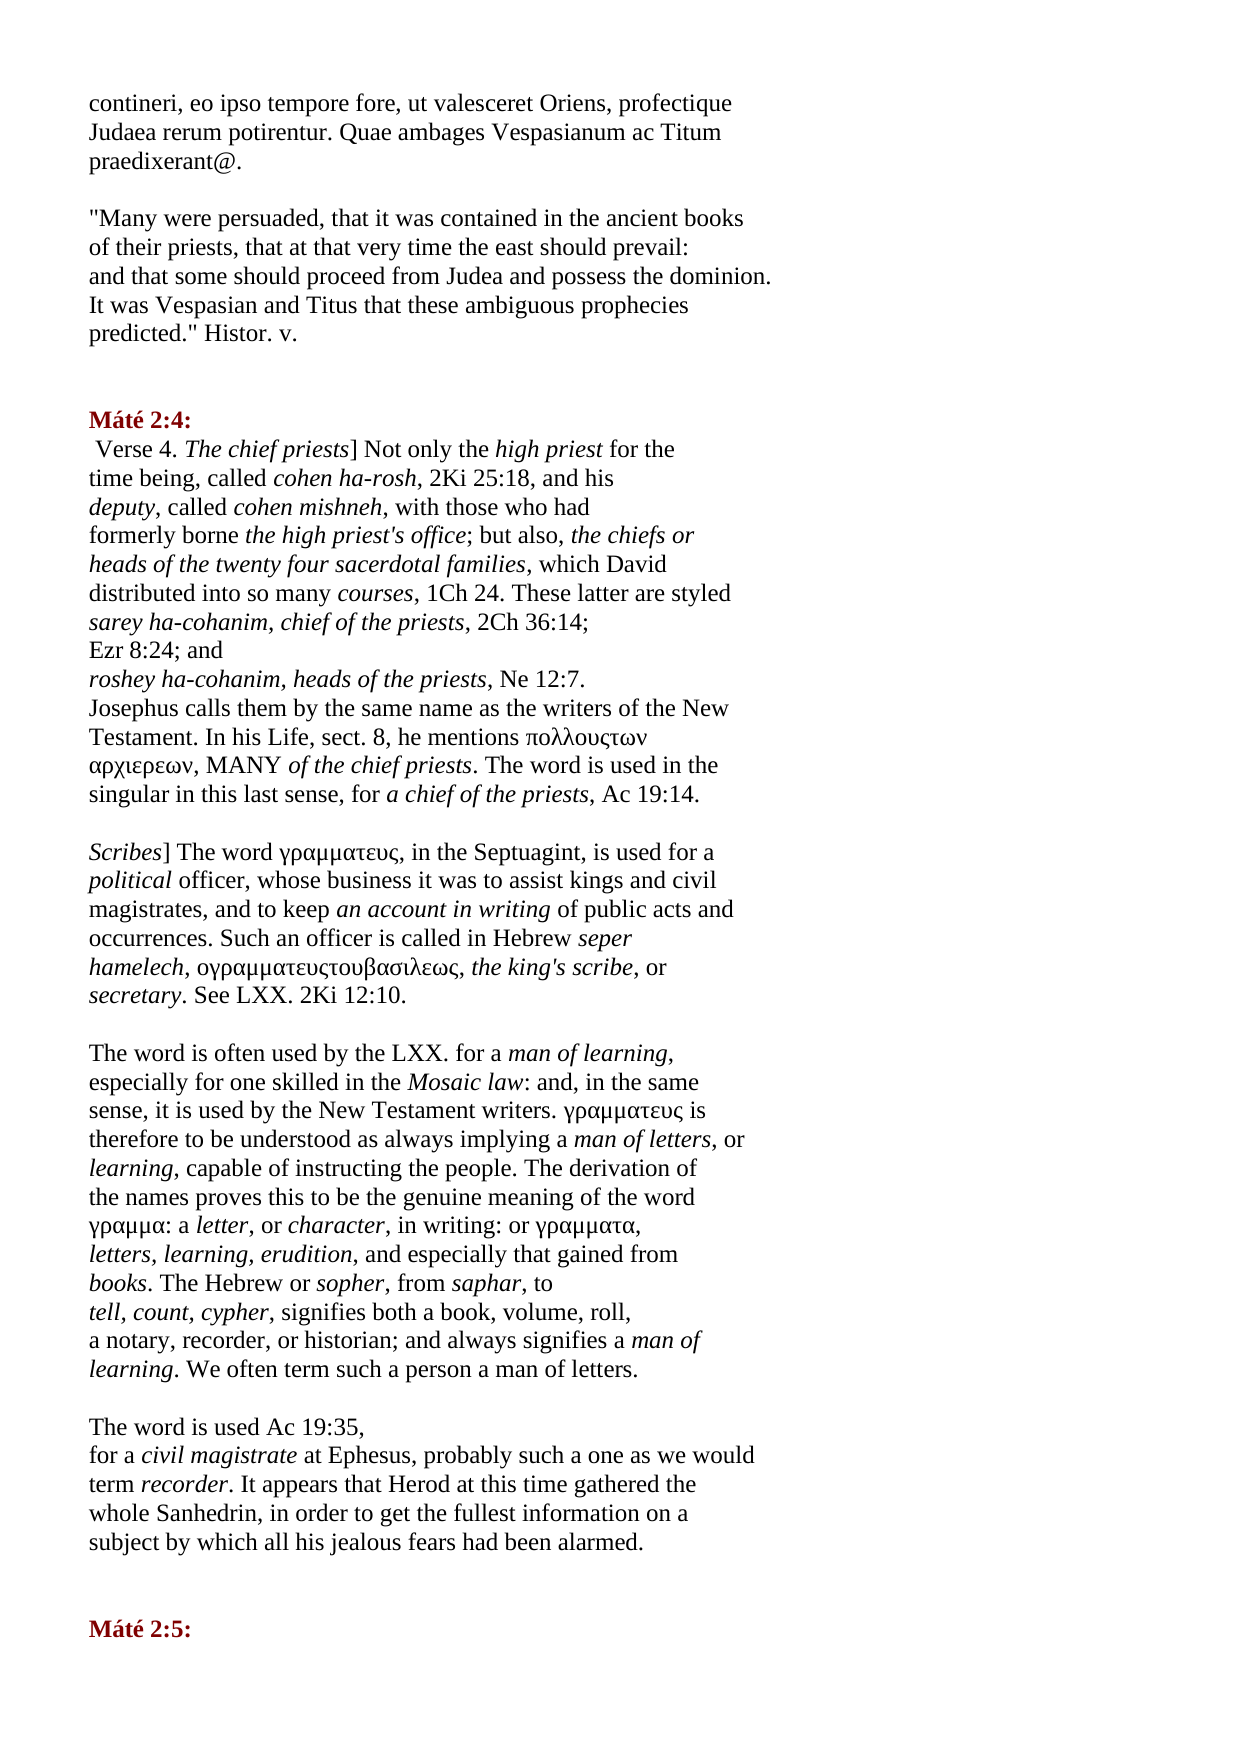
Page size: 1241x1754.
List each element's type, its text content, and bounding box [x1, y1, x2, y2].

text Verse 4. The chief priests] Not only the high priest for the time being, called cohen ha-rosh, 2Ki 25:18, and his deputy, called cohen mishneh, with those who had formerly borne the high priest's office; but also, the chiefs or heads of the twenty four sacerdotal families, which David distributed into so many courses, 1Ch 24. These latter are styled sarey ha-cohanim, chief of the priests, 2Ch 36:14; Ezr 8:24; and roshey ha-cohanim, heads of the priests, Ne 12:7. Josephus calls them by the same name as the writers of the New Testament. In his Life, sect. 8, he mentions πολλουςτων αρχιερεων, MANY of the chief priests. The word is used in the singular in this last sense, for a chief of the priests, Ac 19:14. Scribes] The word γραμματευς, in the Septuagint, is used for a political officer, whose business it was to assist kings and civil magistrates, and to keep an account in writing of public acts and occurrences. Such an officer is called in Hebrew seper hamelech, ογραμματευςτουβασιλεως, the king's scribe, or secretary. See LXX. 2Ki 12:10. The word is often used by the LXX. for a man of learning, especially for one skilled in the Mosaic law: and, in the same sense, it is used by the New Testament writers. γραμματευς is therefore to be understood as always implying a man of letters, or learning, capable of instructing the people. The derivation of the names proves this to be the genuine meaning of the word γραμμα: a letter, or character, in writing: or γραμματα, letters, learning, erudition, and especially that gained from books. The Hebrew or sopher, from saphar, to tell, count, cypher, signifies both a book, volume, roll, a notary, recorder, or historian; and always signifies a man of learning. We often term such a person a man of letters. The word is used Ac 19:35, for a civil magistrate at Ephesus, probably such a one as we would term recorder. It appears that Herod at this time gathered the whole Sanhedrin, in order to get the fullest information on a subject by which all his jealous fears had been alarmed. [88, 434, 1152, 1584]
text contineri, eo ipso tempore fore, ut valesceret Oriens, profectique Judaea rerum potirentur. Quae ambages Vespasianum ac Titum praedixerant@. "Many were persuaded, that it was contained in the ancient books of their priests, that at that very time the east should prevail: and that some should proceed from Judea and possess the dominion. It was Vespasian and Titus that these ambiguous prophecies predicted." Histor. v. [88, 88, 1152, 376]
text Máté 2:4: [88, 406, 1152, 434]
text Máté 2:5: [88, 1614, 1152, 1642]
